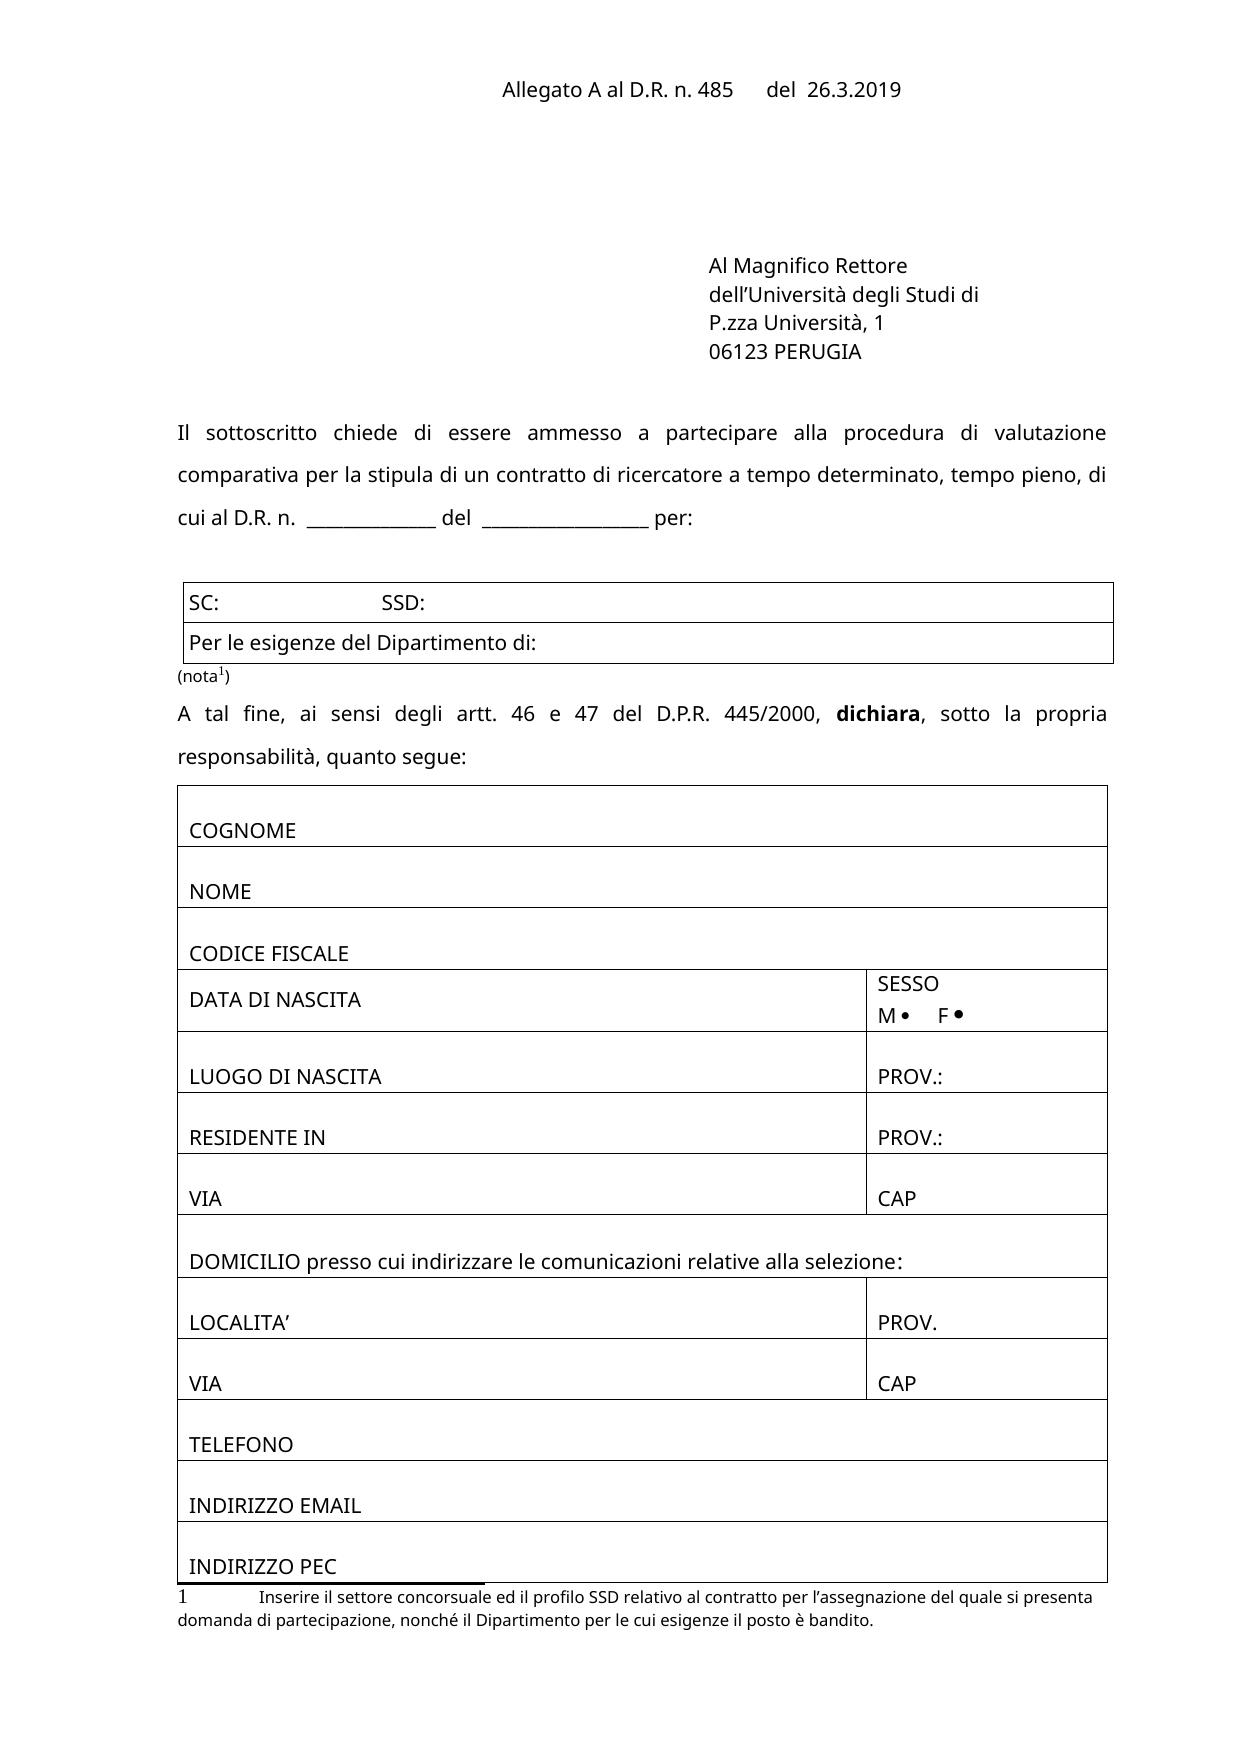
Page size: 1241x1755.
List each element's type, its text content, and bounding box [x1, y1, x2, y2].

table_cell VIA [178, 1154, 866, 1214]
table_cell CODICE FISCALE [178, 908, 1107, 968]
table_cell DOMICILIO presso cui indirizzare le comunicazioni relative alla selezione: [178, 1215, 1107, 1277]
table_header COGNOME [178, 786, 1107, 846]
text 06123 PERUGIA [177, 337, 1049, 365]
table_header SC: SSD: [184, 583, 1113, 622]
table_cell LOCALITA’ [178, 1278, 866, 1338]
table_cell PROV.: [867, 1032, 1107, 1092]
table_cell INDIRIZZO EMAIL [178, 1461, 1107, 1521]
table_cell PROV. [867, 1278, 1107, 1338]
text Inserire il settore concorsuale ed il profilo SSD relativo al contratto per l’assegnazione del quale si presenta domanda di partecipazione, nonché il Dipartimento per le cui esigenze il posto è bandito. [177, 1584, 1107, 1631]
text dell’Università degli Studi di [177, 280, 1049, 308]
table_cell TELEFONO [178, 1400, 1107, 1460]
text Il sottoscritto chiede di essere ammesso a partecipare alla procedura di valutazione comparativa per la stipula di un contratto di ricercatore a tempo determinato, tempo pieno, di cui al D.R. n. ______________ del __________________ per: [177, 418, 1107, 531]
table_cell INDIRIZZO PEC [178, 1522, 1107, 1582]
table_cell CAP [867, 1154, 1107, 1214]
table_cell PROV.: [867, 1093, 1107, 1153]
table_cell LUOGO DI NASCITA [178, 1032, 866, 1092]
text (nota) [177, 663, 1107, 687]
text P.zza Università, 1 [177, 308, 1049, 337]
table_cell SESSO M  F  [867, 970, 1107, 1031]
table_cell CAP [867, 1339, 1107, 1399]
text A tal fine, ai sensi degli artt. 46 e 47 del D.P.R. 445/2000, dichiara, sotto la propria responsabilità, quanto segue: [177, 699, 1107, 771]
table_cell NOME [178, 847, 1107, 907]
table_cell DATA DI NASCITA [178, 970, 866, 1031]
table_cell RESIDENTE IN [178, 1093, 866, 1153]
table_cell VIA [178, 1339, 866, 1399]
table_cell Per le esigenze del Dipartimento di: [184, 623, 1113, 662]
text Al Magnifico Rettore [177, 252, 1049, 280]
